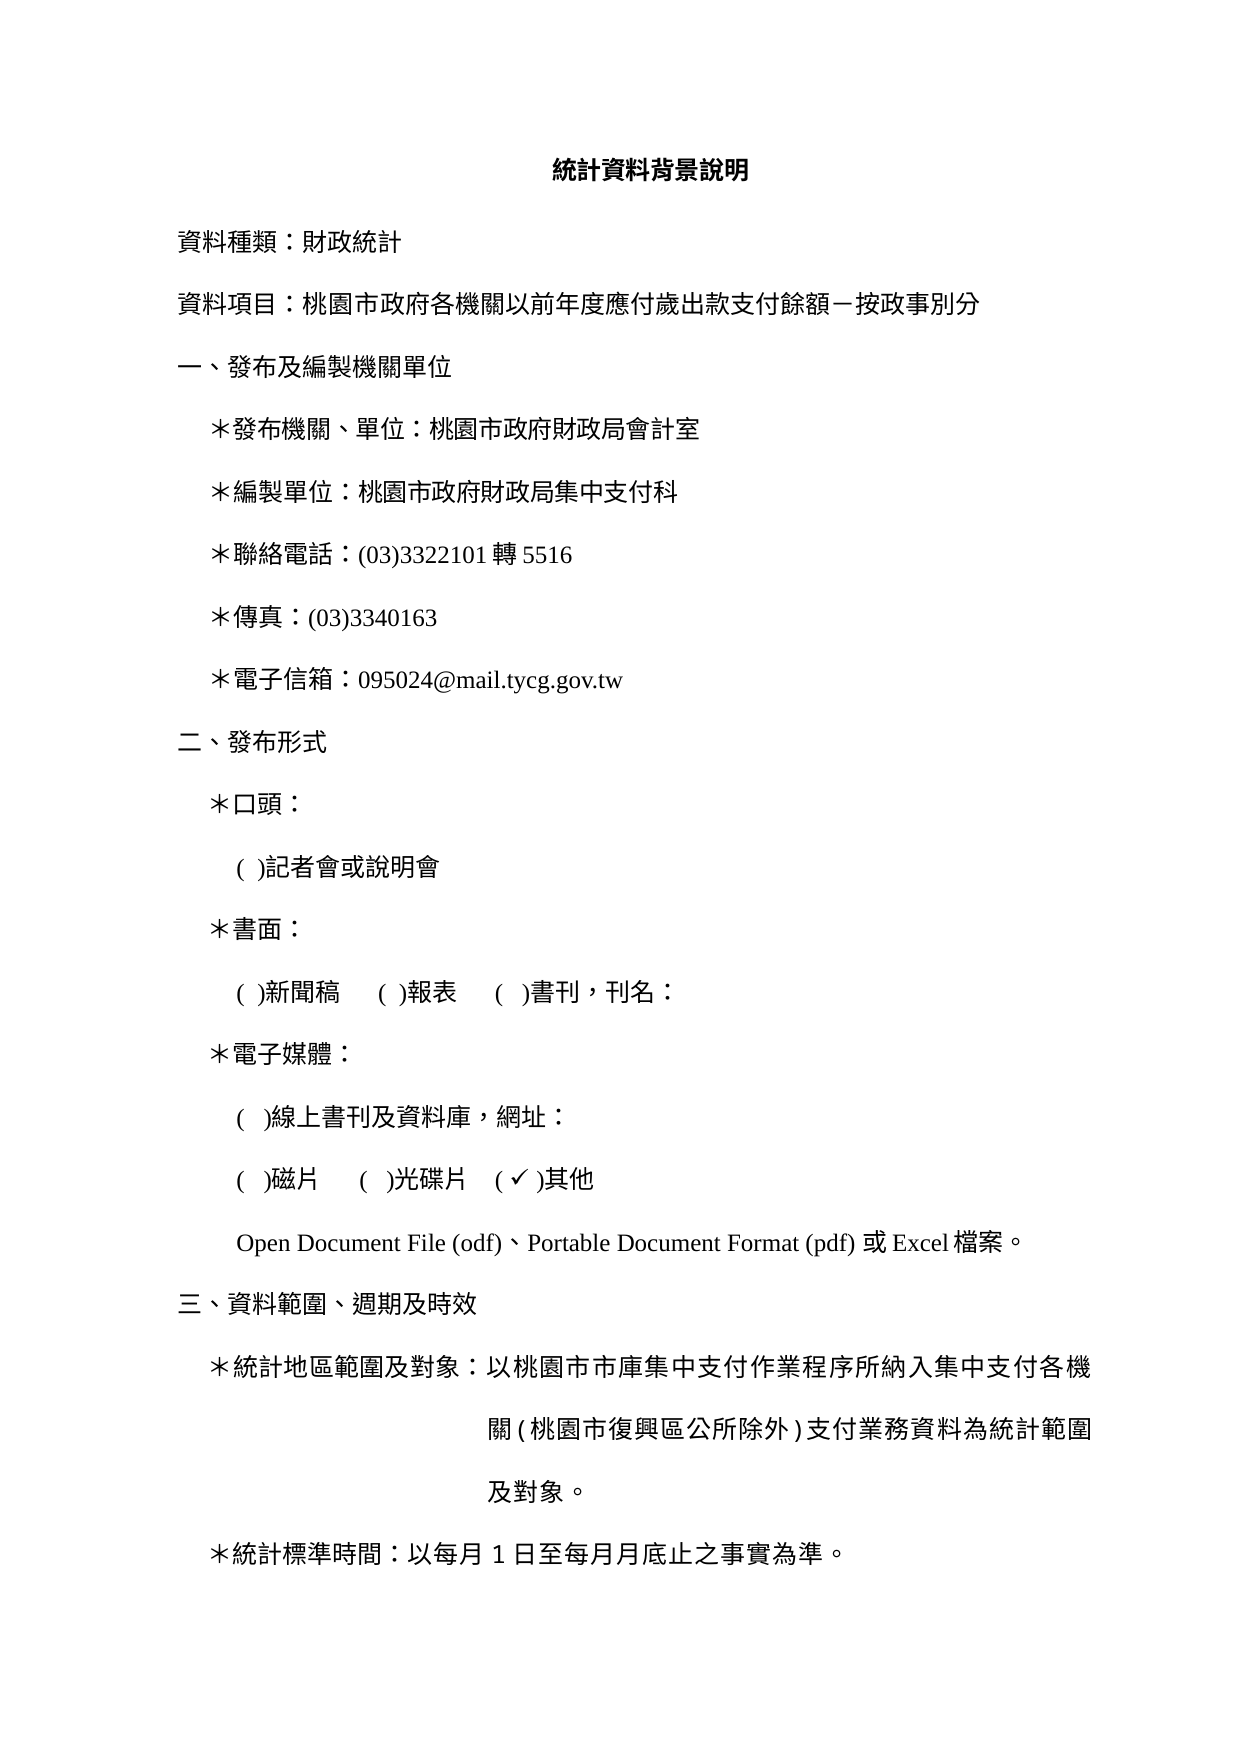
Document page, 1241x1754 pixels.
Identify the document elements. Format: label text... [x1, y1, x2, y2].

text ＊傳真：(03)3340163 [208, 573, 1093, 636]
text ( )磁片 ( )光碟片 (  )其他 [236, 1136, 1127, 1198]
text ＊電子信箱：095024@mail.tycg.gov.tw [208, 636, 1093, 698]
text ＊書面： [207, 886, 1093, 948]
text 資料種類：財政統計 [177, 198, 1093, 261]
text Open Document File (odf)、Portable Document Format (pdf) 或Excel檔案。 [236, 1198, 1127, 1261]
text ( )線上書刊及資料庫，網址： [236, 1073, 1127, 1136]
text ＊統計標準時間：以每月1日至每月月底止之事實為準。 [208, 1511, 1093, 1573]
text 三、資料範圍、週期及時效 [177, 1261, 1093, 1323]
text ＊發布機關、單位：桃園市政府財政局會計室 [208, 386, 1093, 448]
text ＊口頭： [207, 761, 1093, 823]
text 一、發布及編製機關單位 [177, 323, 1093, 386]
text 統計資料背景說明 [202, 127, 1093, 189]
text ＊電子媒體： [207, 1011, 1093, 1073]
text ＊聯絡電話：(03)3322101轉5516 [208, 511, 1093, 573]
text 資料項目：桃園市政府各機關以前年度應付歲出款支付餘額－按政事別分 [177, 261, 1093, 323]
text ＊編製單位：桃園市政府財政局集中支付科 [208, 448, 1093, 511]
text 二、發布形式 [177, 698, 1093, 761]
text ＊統計地區範圍及對象：以桃園市市庫集中支付作業程序所納入集中支付各機關(桃園市復興區公所除外)支付業務資料為統計範圍及對象。 [208, 1323, 1093, 1511]
text ( )記者會或說明會 [236, 823, 1093, 886]
text ( )新聞稿 ( )報表 ( )書刊，刊名： [236, 948, 1110, 1011]
